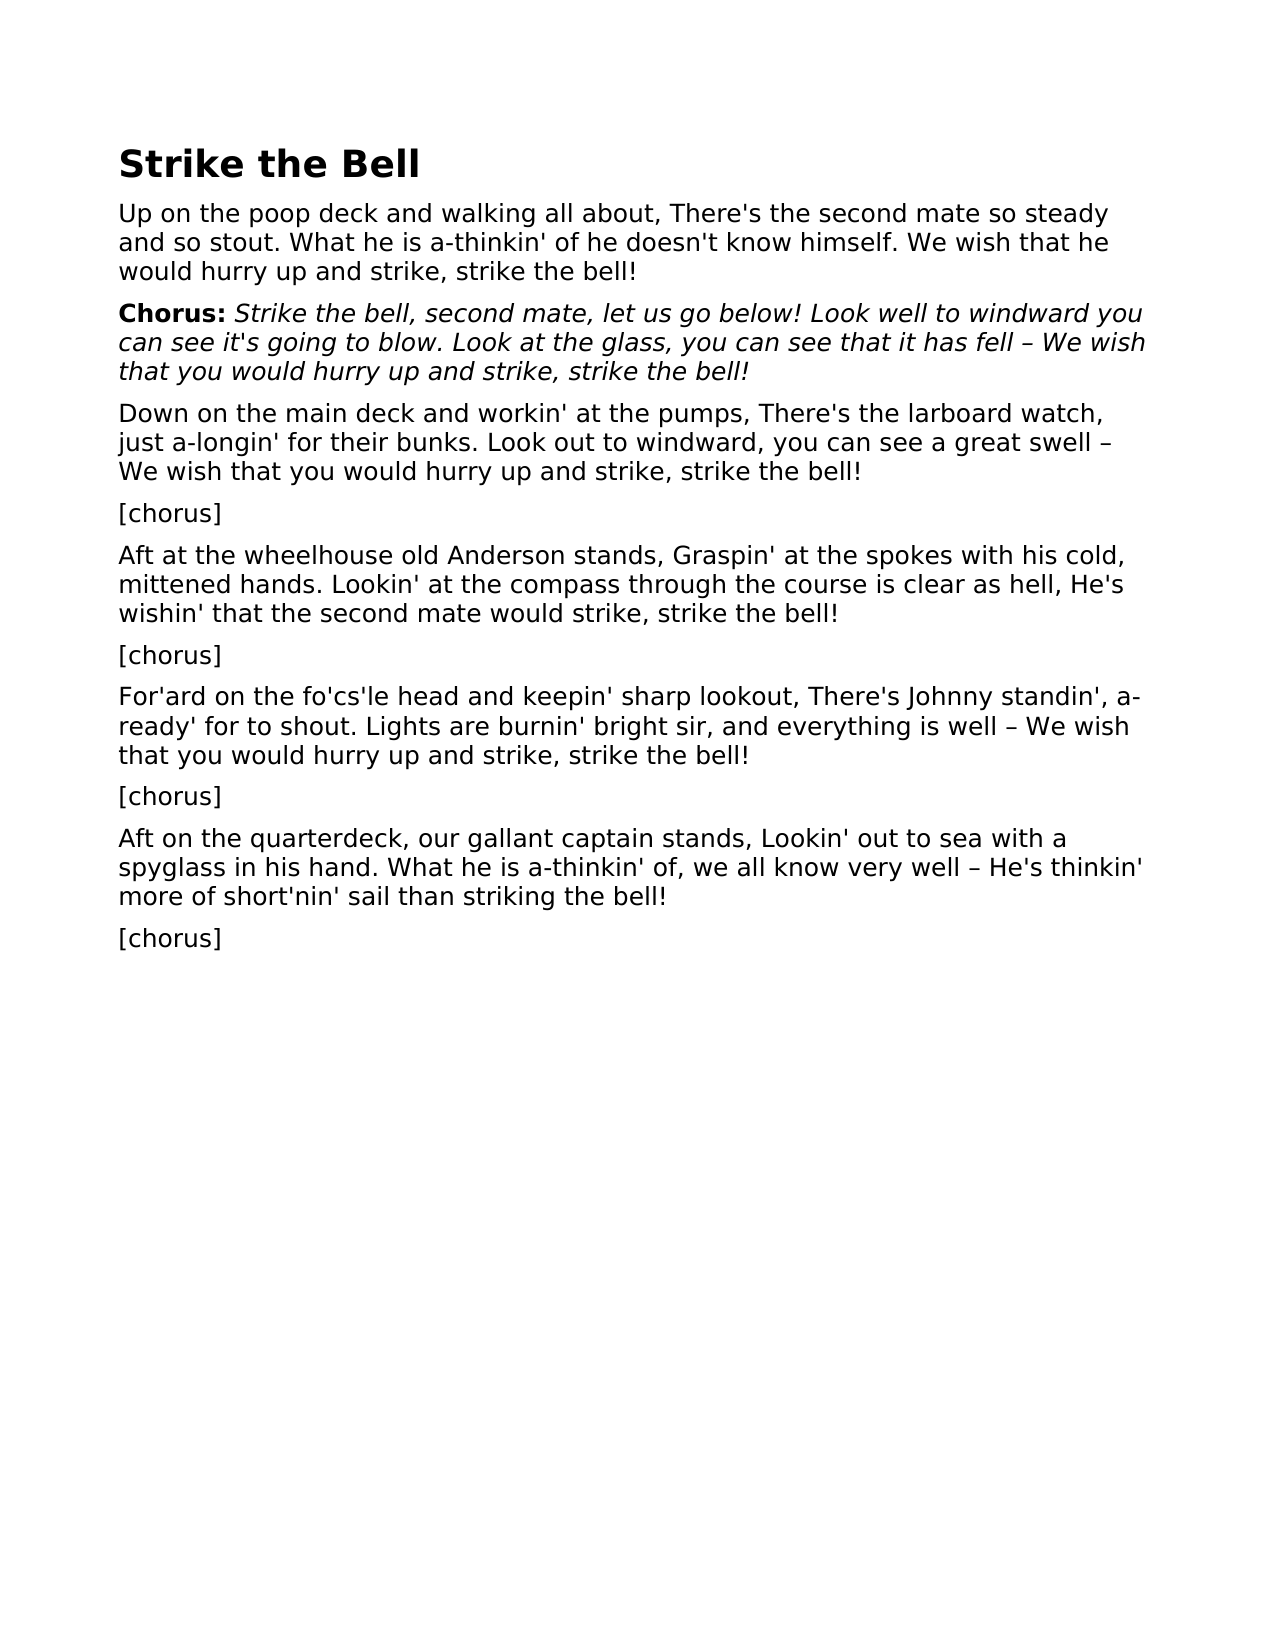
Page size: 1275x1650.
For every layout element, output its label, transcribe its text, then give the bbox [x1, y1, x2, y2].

text [chorus] [118, 641, 1157, 670]
text Up on the poop deck and walking all about, There's the second mate so steady and so stout. What he is a-thinkin' of he doesn't know himself. We wish that he would hurry up and strike, strike the bell! [118, 199, 1157, 287]
text [chorus] [118, 499, 1157, 528]
text [chorus] [118, 783, 1157, 812]
text Chorus: Strike the bell, second mate, let us go below! Look well to windward you can see it's going to blow. Look at the glass, you can see that it has fell – We wish that you would hurry up and strike, strike the bell! [118, 299, 1157, 387]
text Down on the main deck and workin' at the pumps, There's the larboard watch, just a-longin' for their bunks. Look out to windward, you can see a great swell – We wish that you would hurry up and strike, strike the bell! [118, 399, 1157, 487]
text Aft on the quarterdeck, our gallant captain stands, Lookin' out to sea with a spyglass in his hand. What he is a-thinkin' of, we all know very well – He's thinkin' more of short'nin' sail than striking the bell! [118, 824, 1157, 912]
subtitle Strike the Bell [118, 143, 1157, 187]
text Aft at the wheelhouse old Anderson stands, Graspin' at the spokes with his cold, mittened hands. Lookin' at the compass through the course is clear as hell, He's wishin' that the second mate would strike, strike the bell! [118, 541, 1157, 628]
text [chorus] [118, 924, 1157, 953]
text For'ard on the fo'cs'le head and keepin' sharp lookout, There's Johnny standin', a-ready' for to shout. Lights are burnin' bright sir, and everything is well – We wish that you would hurry up and strike, strike the bell! [118, 683, 1157, 770]
